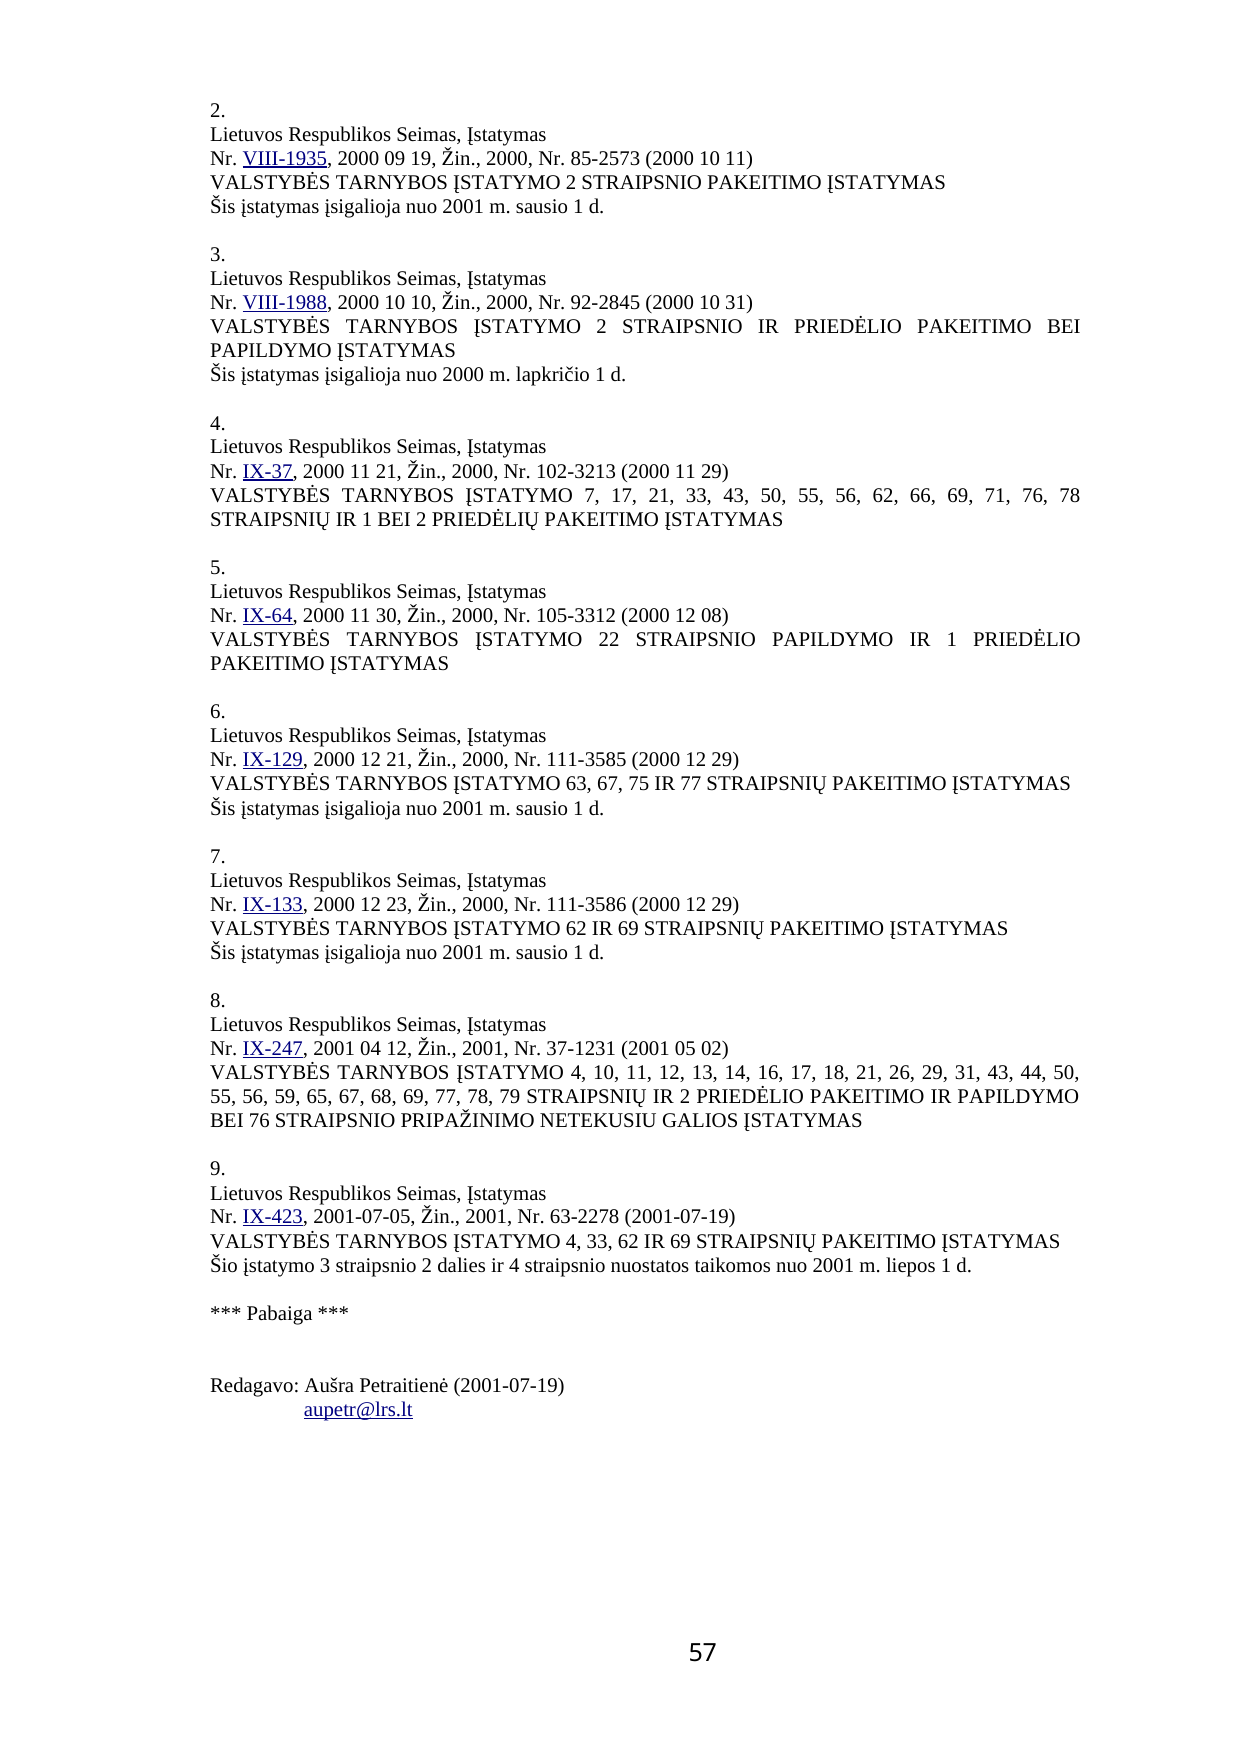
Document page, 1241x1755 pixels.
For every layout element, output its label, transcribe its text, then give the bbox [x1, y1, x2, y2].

text 6. [210, 699, 1081, 723]
text Nr. VIII-1935, 2000 09 19, Žin., 2000, Nr. 85-2573 (2000 10 11) [210, 146, 1081, 170]
text Lietuvos Respublikos Seimas, Įstatymas [210, 266, 1081, 290]
text VALSTYBĖS TARNYBOS ĮSTATYMO 62 IR 69 STRAIPSNIŲ PAKEITIMO ĮSTATYMAS [210, 916, 1081, 940]
text Redagavo: Aušra Petraitienė (2001-07-19) [210, 1373, 1081, 1397]
text VALSTYBĖS TARNYBOS ĮSTATYMO 2 STRAIPSNIO PAKEITIMO ĮSTATYMAS [210, 170, 1081, 194]
text Nr. IX-129, 2000 12 21, Žin., 2000, Nr. 111-3585 (2000 12 29) [210, 747, 1081, 771]
text Nr. VIII-1988, 2000 10 10, Žin., 2000, Nr. 92-2845 (2000 10 31) [210, 290, 1081, 314]
text 8. [210, 988, 1081, 1012]
text Lietuvos Respublikos Seimas, Įstatymas [210, 1180, 1081, 1204]
text Lietuvos Respublikos Seimas, Įstatymas [210, 868, 1081, 892]
text VALSTYBĖS TARNYBOS ĮSTATYMO 22 STRAIPSNIO PAPILDYMO IR 1 PRIEDĖLIO PAKEITIMO ĮSTATYMAS [210, 627, 1081, 675]
text 2. [210, 98, 1081, 122]
text Nr. IX-133, 2000 12 23, Žin., 2000, Nr. 111-3586 (2000 12 29) [210, 892, 1081, 916]
text Šis įstatymas įsigalioja nuo 2001 m. sausio 1 d. [210, 795, 1081, 819]
text Lietuvos Respublikos Seimas, Įstatymas [210, 723, 1081, 747]
text Šis įstatymas įsigalioja nuo 2001 m. sausio 1 d. [210, 940, 1081, 964]
text VALSTYBĖS TARNYBOS ĮSTATYMO 7, 17, 21, 33, 43, 50, 55, 56, 62, 66, 69, 71, 76, 78 STRAIPSNIŲ IR 1 BEI 2 PRIEDĖLIŲ PAKEITIMO ĮSTATYMAS [210, 483, 1081, 531]
text Lietuvos Respublikos Seimas, Įstatymas [210, 434, 1081, 458]
text Lietuvos Respublikos Seimas, Įstatymas [210, 579, 1081, 603]
text VALSTYBĖS TARNYBOS ĮSTATYMO 4, 10, 11, 12, 13, 14, 16, 17, 18, 21, 26, 29, 31, 43, 44, 50, 55, 56, 59, 65, 67, 68, 69, 77, 78, 79 STRAIPSNIŲ IR 2 PRIEDĖLIO PAKEITIMO IR PAPILDYMO BEI 76 STRAIPSNIO PRIPAŽINIMO NETEKUSIU GALIOS ĮSTATYMAS [210, 1060, 1081, 1132]
text VALSTYBĖS TARNYBOS ĮSTATYMO 4, 33, 62 IR 69 STRAIPSNIŲ PAKEITIMO ĮSTATYMAS [210, 1228, 1081, 1253]
text VALSTYBĖS TARNYBOS ĮSTATYMO 63, 67, 75 IR 77 STRAIPSNIŲ PAKEITIMO ĮSTATYMAS [210, 771, 1081, 795]
text Nr. IX-423, 2001-07-05, Žin., 2001, Nr. 63-2278 (2001-07-19) [210, 1204, 1081, 1228]
text Lietuvos Respublikos Seimas, Įstatymas [210, 122, 1081, 146]
text 3. [210, 242, 1081, 266]
text 5. [210, 555, 1081, 579]
text Lietuvos Respublikos Seimas, Įstatymas [210, 1012, 1081, 1036]
text Šio įstatymo 3 straipsnio 2 dalies ir 4 straipsnio nuostatos taikomos nuo 2001 m. liepos 1 d. [210, 1253, 1081, 1277]
text aupetr@lrs.lt [210, 1397, 1081, 1421]
text Šis įstatymas įsigalioja nuo 2000 m. lapkričio 1 d. [210, 362, 1081, 386]
text 4. [210, 410, 1081, 434]
text 9. [210, 1156, 1081, 1180]
text VALSTYBĖS TARNYBOS ĮSTATYMO 2 STRAIPSNIO IR PRIEDĖLIO PAKEITIMO BEI PAPILDYMO ĮSTATYMAS [210, 314, 1081, 362]
text 7. [210, 843, 1081, 868]
text Nr. IX-64, 2000 11 30, Žin., 2000, Nr. 105-3312 (2000 12 08) [210, 603, 1081, 627]
text Nr. IX-37, 2000 11 21, Žin., 2000, Nr. 102-3213 (2000 11 29) [210, 458, 1081, 483]
text Šis įstatymas įsigalioja nuo 2001 m. sausio 1 d. [210, 194, 1081, 218]
text Nr. IX-247, 2001 04 12, Žin., 2001, Nr. 37-1231 (2001 05 02) [210, 1036, 1081, 1060]
text *** Pabaiga *** [210, 1301, 1081, 1325]
